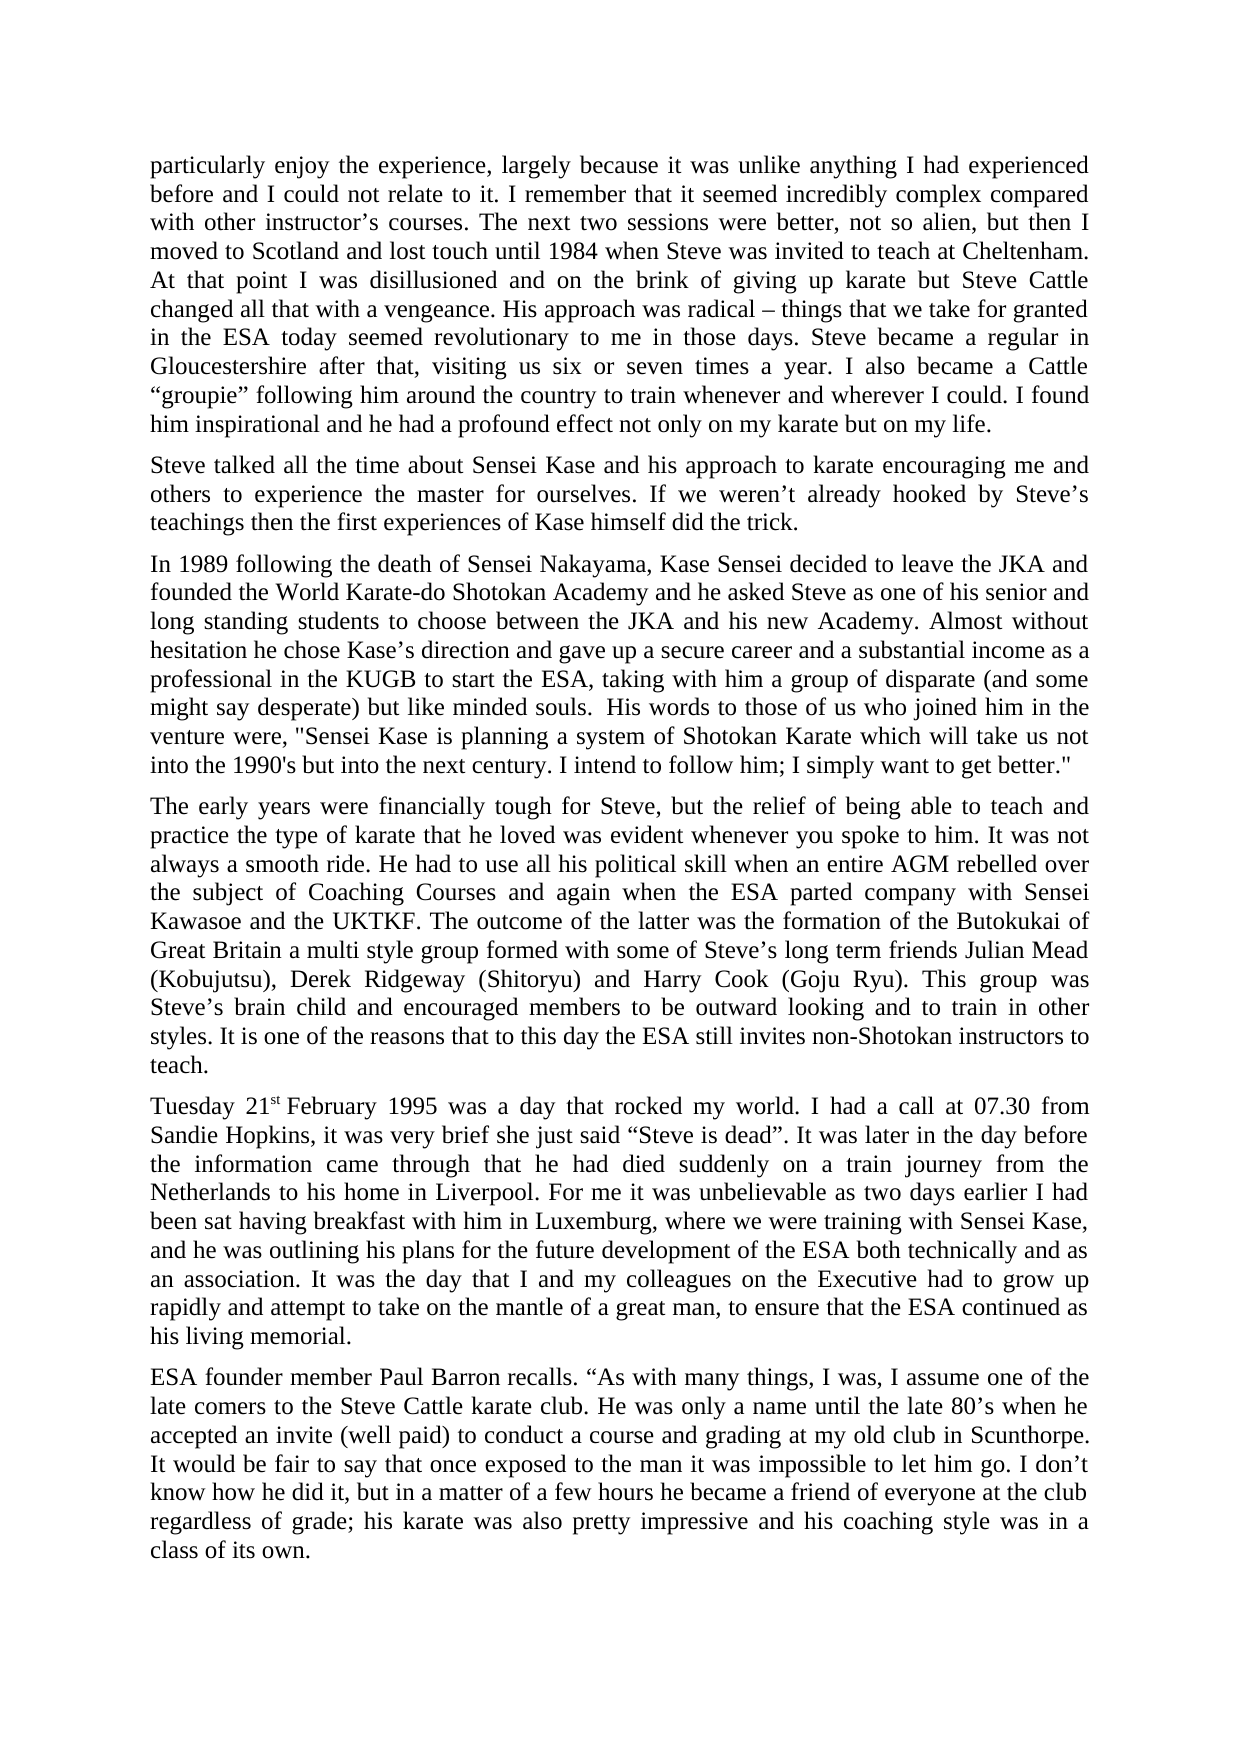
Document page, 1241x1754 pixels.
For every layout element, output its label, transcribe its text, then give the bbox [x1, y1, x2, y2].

text Steve talked all the time about Sensei Kase and his approach to karate encouraging me and others to experience the master for ourselves. If we weren’t already hooked by Steve’s teachings then the first experiences of Kase himself did the trick. [150, 450, 1090, 536]
text particularly enjoy the experience, largely because it was unlike anything I had experienced before and I could not relate to it. I remember that it seemed incredibly complex compared with other instructor’s courses. The next two sessions were better, not so alien, but then I moved to Scotland and lost touch until 1984 when Steve was invited to teach at Cheltenham. At that point I was disillusioned and on the brink of giving up karate but Steve Cattle changed all that with a vengeance. His approach was radical – things that we take for granted in the ESA today seemed revolutionary to me in those days. Steve became a regular in Gloucestershire after that, visiting us six or seven times a year. I also became a Cattle “groupie” following him around the country to train whenever and wherever I could. I found him inspirational and he had a profound effect not only on my karate but on my life. [150, 150, 1090, 437]
text The early years were financially tough for Steve, but the relief of being able to teach and practice the type of karate that he loved was evident whenever you spoke to him. It was not always a smooth ride. He had to use all his political skill when an entire AGM rebelled over the subject of Coaching Courses and again when the ESA parted company with Sensei Kawasoe and the UKTKF. The outcome of the latter was the formation of the Butokukai of Great Britain a multi style group formed with some of Steve’s long term friends Julian Mead (Kobujutsu), Derek Ridgeway (Shitoryu) and Harry Cook (Goju Ryu). This group was Steve’s brain child and encouraged members to be outward looking and to train in other styles. It is one of the reasons that to this day the ESA still invites non-Shotokan instructors to teach. [150, 791, 1090, 1079]
text ESA founder member Paul Barron recalls. “As with many things, I was, I assume one of the late comers to the Steve Cattle karate club. He was only a name until the late 80’s when he accepted an invite (well paid) to conduct a course and grading at my old club in Scunthorpe. It would be fair to say that once exposed to the man it was impossible to let him go. I don’t know how he did it, but in a matter of a few hours he became a friend of everyone at the club regardless of grade; his karate was also pretty impressive and his coaching style was in a class of its own. [150, 1362, 1090, 1564]
text Tuesday 21st February 1995 was a day that rocked my world. I had a call at 07.30 from Sandie Hopkins, it was very brief she just said “Steve is dead”. It was later in the day before the information came through that he had died suddenly on a train journey from the Netherlands to his home in Liverpool. For me it was unbelievable as two days earlier I had been sat having breakfast with him in Luxemburg, where we were training with Sensei Kase, and he was outlining his plans for the future development of the ESA both technically and as an association. It was the day that I and my colleagues on the Executive had to grow up rapidly and attempt to take on the mantle of a great man, to ensure that the ESA continued as his living memorial. [150, 1091, 1090, 1350]
text In 1989 following the death of Sensei Nakayama, Kase Sensei decided to leave the JKA and founded the World Karate-do Shotokan Academy and he asked Steve as one of his senior and long standing students to choose between the JKA and his new Academy. Almost without hesitation he chose Kase’s direction and gave up a secure career and a substantial income as a professional in the KUGB to start the ESA, taking with him a group of disparate (and some might say desperate) but like minded souls. His words to those of us who joined him in the venture were, "Sensei Kase is planning a system of Shotokan Karate which will take us not into the 1990's but into the next century. I intend to follow him; I simply want to get better." [150, 549, 1090, 779]
